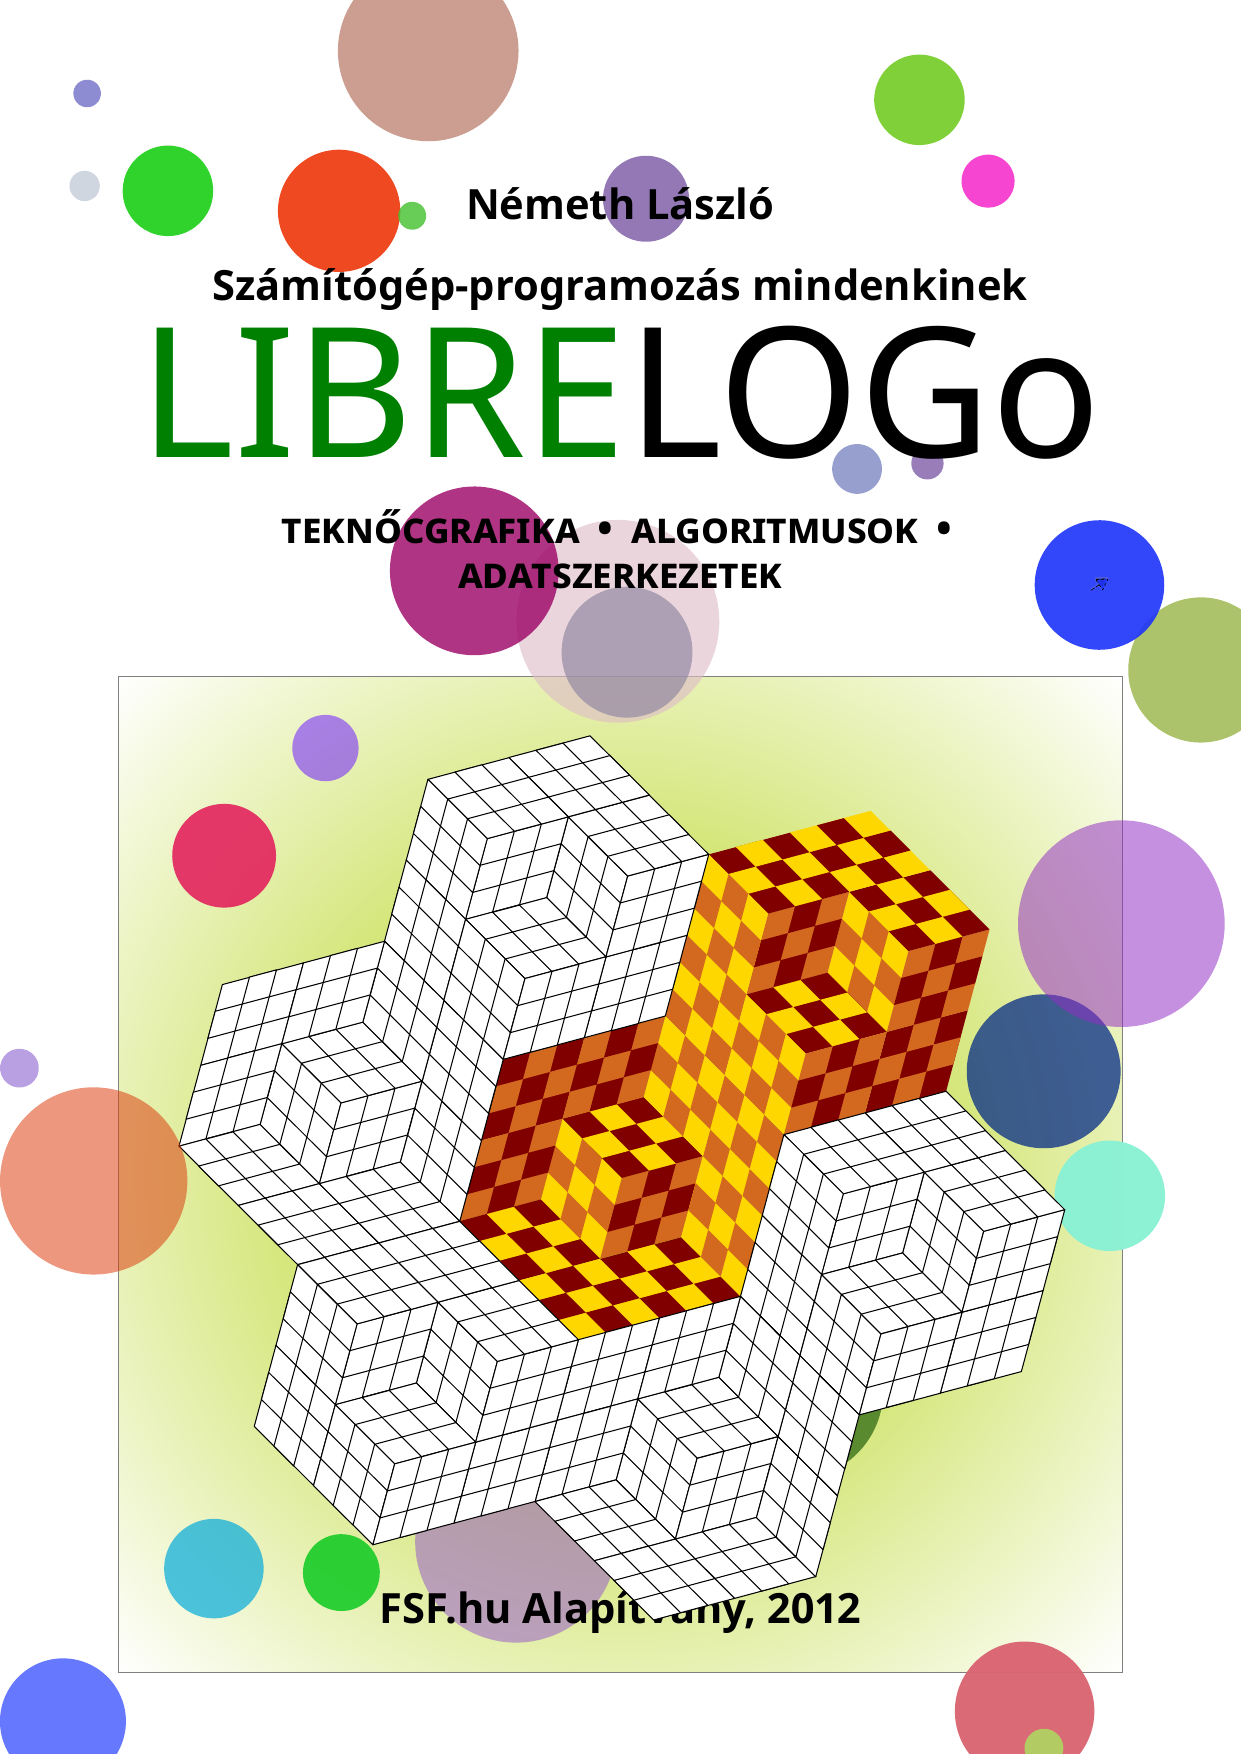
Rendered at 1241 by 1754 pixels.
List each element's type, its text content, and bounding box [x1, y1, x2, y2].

text o [961, 175, 1015, 208]
text Németh László [118, 175, 147, 232]
text Németh László [189, 175, 288, 232]
text Németh László [390, 175, 617, 232]
text Németh László [675, 175, 1122, 232]
text Számítógép-programozás mindenkinek LIBRELOGo teknőcgrafika • algoritmusok • adatszerkezetek [118, 256, 1122, 601]
